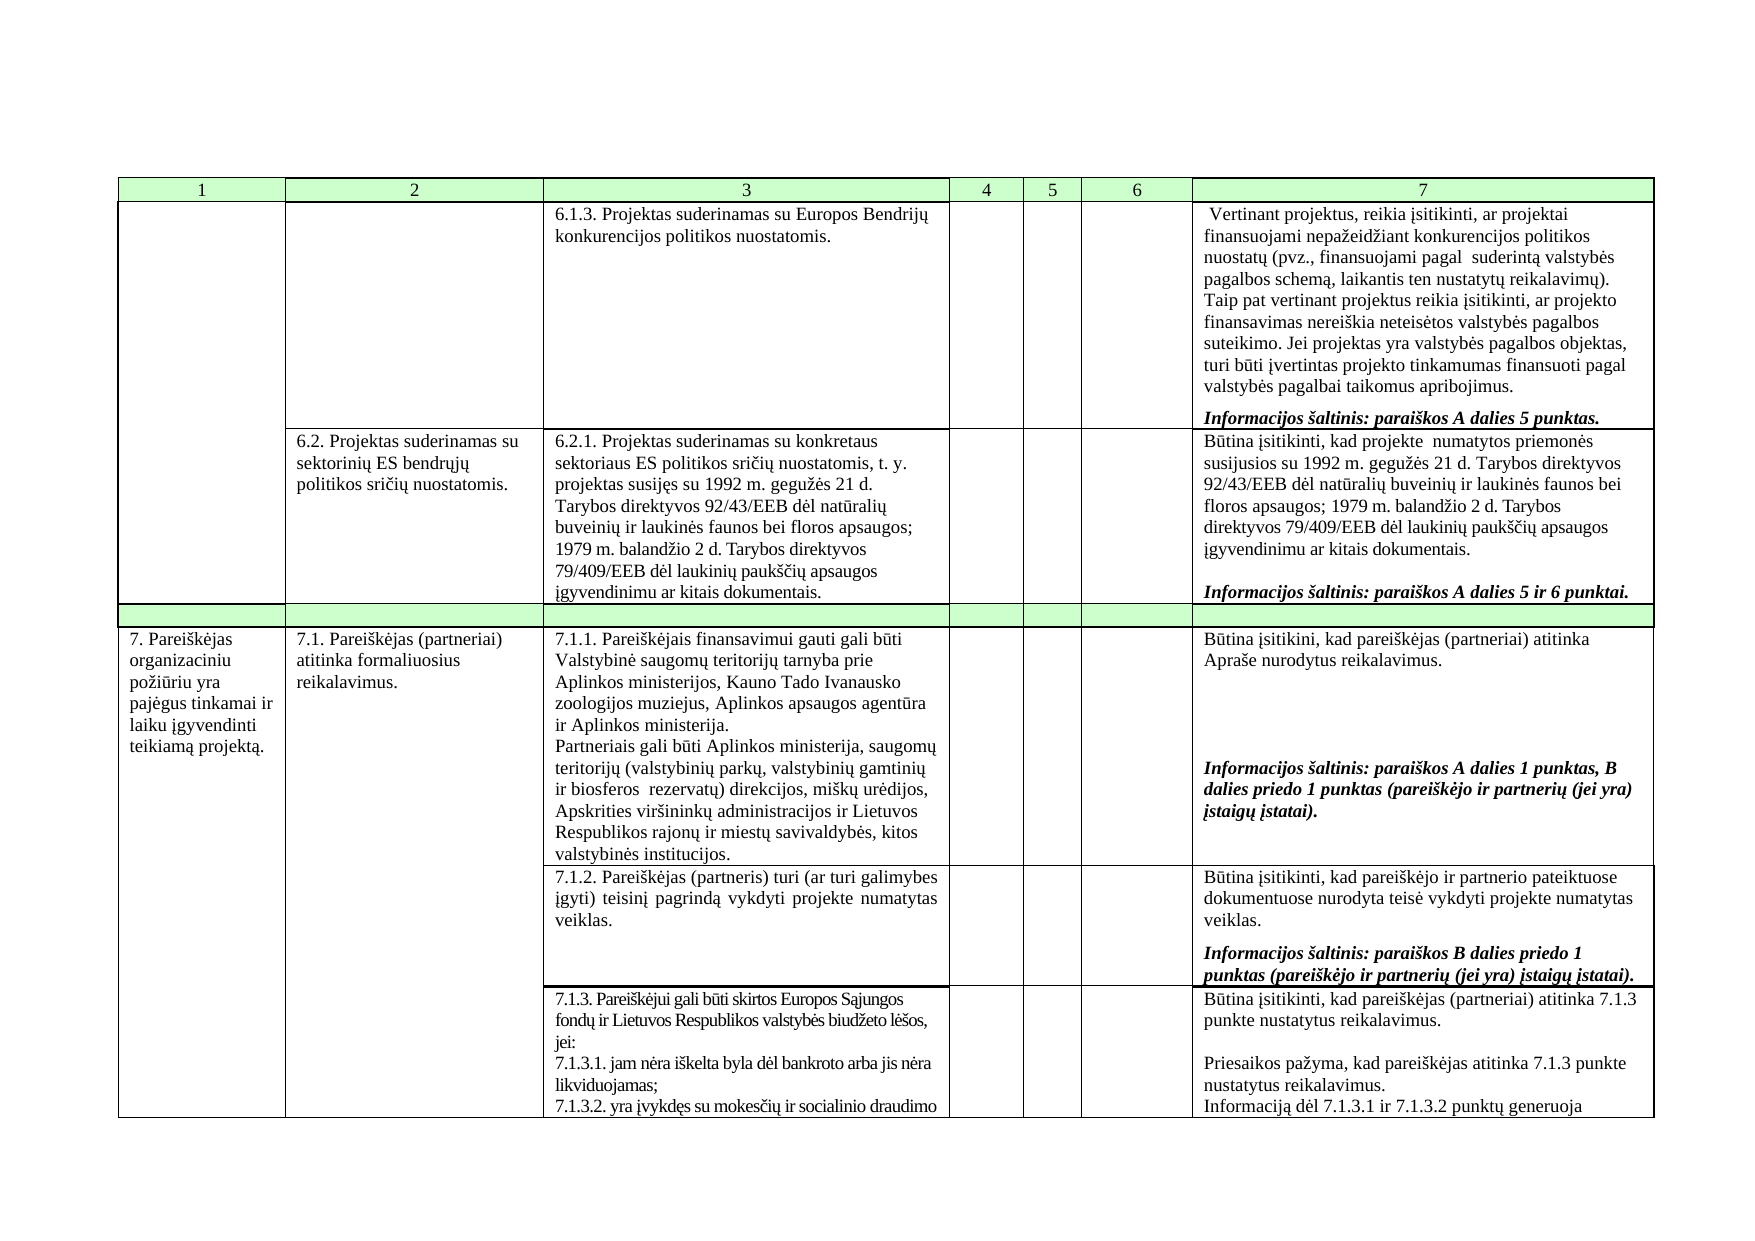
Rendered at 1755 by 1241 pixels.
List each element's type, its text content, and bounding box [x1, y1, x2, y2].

table_cell [1024, 202, 1081, 428]
table_cell [950, 604, 1023, 626]
table_cell [950, 202, 1023, 428]
table_cell [1193, 605, 1653, 626]
table_header 7 [1193, 179, 1653, 201]
table_cell [119, 202, 285, 603]
table_cell [1082, 604, 1192, 626]
table_cell Vertinant projektus, reikia įsitikinti, ar projektai finansuojami nepažeidžiant konkurencijos politikos nuostatų (pvz., finansuojami pagal suderintą valstybės pagalbos schemą, laikantis ten nustatytų reikalavimų). Taip pat vertinant projektus reikia įsitikinti, ar projekto finansavimas nereiškia neteisėtos valstybės pagalbos suteikimo. Jei projektas yra valstybės pagalbos objektas, turi būti įvertintas projekto tinkamumas finansuoti pagal valstybės pagalbai taikomus apribojimus. Informacijos šaltinis: paraiškos A dalies 5 punktas. [1193, 203, 1653, 428]
table_cell 7. Pareiškėjas organizaciniu požiūriu yra pajėgus tinkamai ir laiku įgyvendinti teikiamą projektą. [119, 628, 285, 1117]
table_cell 6.2. Projektas suderinamas su sektorinių ES bendrųjų politikos sričių nuostatomis. [286, 429, 543, 603]
table_cell 7.1. Pareiškėjas (partneriai) atitinka formaliuosius reikalavimus. [286, 628, 543, 1117]
table_cell [950, 986, 1023, 1117]
table_cell [950, 628, 1023, 864]
table_header 3 [544, 179, 949, 201]
table_cell [1082, 986, 1192, 1117]
table_header 2 [286, 179, 543, 201]
table_cell 7.1.2. Pareiškėjas (partneris) turi (ar turi galimybes įgyti) teisinį pagrindą vykdyti projekte numatytas veiklas. [544, 866, 949, 985]
table_cell [1024, 986, 1081, 1117]
table_cell [119, 605, 285, 626]
table_header 1 [119, 178, 285, 201]
table_header 6 [1082, 178, 1192, 201]
table_cell [1082, 202, 1192, 428]
table_header 4 [950, 178, 1023, 201]
table_cell [950, 866, 1023, 985]
table_cell Būtina įsitikini, kad pareiškėjas (partneriai) atitinka Apraše nurodytus reikalavimus. Informacijos šaltinis: paraiškos A dalies 1 punktas, B dalies priedo 1 punktas (pareiškėjo ir partnerių (jei yra) įstaigų įstatai). [1193, 628, 1653, 864]
table_cell [1082, 429, 1192, 603]
table_cell [544, 605, 949, 626]
table_cell Būtina įsitikinti, kad projekte numatytos priemonės susijusios su 1992 m. gegužės 21 d. Tarybos direktyvos 92/43/EEB dėl natūralių buveinių ir laukinės faunos bei floros apsaugos; 1979 m. balandžio 2 d. Tarybos direktyvos 79/409/EEB dėl laukinių paukščių apsaugos įgyvendinimu ar kitais dokumentais. Informacijos šaltinis: paraiškos A dalies 5 ir 6 punktai. [1193, 430, 1653, 603]
table_cell [1082, 628, 1192, 864]
table_cell [286, 604, 543, 626]
table_cell [1082, 866, 1192, 985]
table_cell [1024, 866, 1081, 985]
table_cell Būtina įsitikinti, kad pareiškėjas (partneriai) atitinka 7.1.3 punkte nustatytus reikalavimus. Priesaikos pažyma, kad pareiškėjas atitinka 7.1.3 punkte nustatytus reikalavimus. Informaciją dėl 7.1.3.1 ir 7.1.3.2 punktų generuoja [1193, 988, 1653, 1117]
table_cell 6.1.3. Projektas suderinamas su Europos Bendrijų konkurencijos politikos nuostatomis. [544, 203, 949, 428]
table_cell [286, 203, 543, 428]
table_cell [950, 429, 1023, 603]
table_cell Būtina įsitikinti, kad pareiškėjo ir partnerio pateiktuose dokumentuose nurodyta teisė vykdyti projekte numatytas veiklas. Informacijos šaltinis: paraiškos B dalies priedo 1 punktas (pareiškėjo ir partnerių (jei yra) įstaigų įstatai). [1193, 866, 1653, 985]
table_cell 6.2.1. Projektas suderinamas su konkretaus sektoriaus ES politikos sričių nuostatomis, t. y. projektas susijęs su 1992 m. gegužės 21 d. Tarybos direktyvos 92/43/EEB dėl natūralių buveinių ir laukinės faunos bei floros apsaugos; 1979 m. balandžio 2 d. Tarybos direktyvos 79/409/EEB dėl laukinių paukščių apsaugos įgyvendinimu ar kitais dokumentais. [544, 430, 949, 603]
table_cell [1024, 429, 1081, 603]
table_header 5 [1024, 178, 1081, 201]
table_cell [1024, 604, 1081, 626]
table_cell [1024, 628, 1081, 864]
table_cell 7.1.3. Pareiškėjui gali būti skirtos Europos Sąjungos fondų ir Lietuvos Respublikos valstybės biudžeto lėšos, jei: 7.1.3.1. jam nėra iškelta byla dėl bankroto arba jis nėra likviduojamas; 7.1.3.2. yra įvykdęs su mokesčių ir socialinio draudimo [544, 988, 949, 1117]
table_cell 7.1.1. Pareiškėjais finansavimui gauti gali būti Valstybinė saugomų teritorijų tarnyba prie Aplinkos ministerijos, Kauno Tado Ivanausko zoologijos muziejus, Aplinkos apsaugos agentūra ir Aplinkos ministerija. Partneriais gali būti Aplinkos ministerija, saugomų teritorijų (valstybinių parkų, valstybinių gamtinių ir biosferos rezervatų) direkcijos, miškų urėdijos, Apskrities viršininkų administracijos ir Lietuvos Respublikos rajonų ir miestų savivaldybės, kitos valstybinės institucijos. [544, 628, 949, 864]
